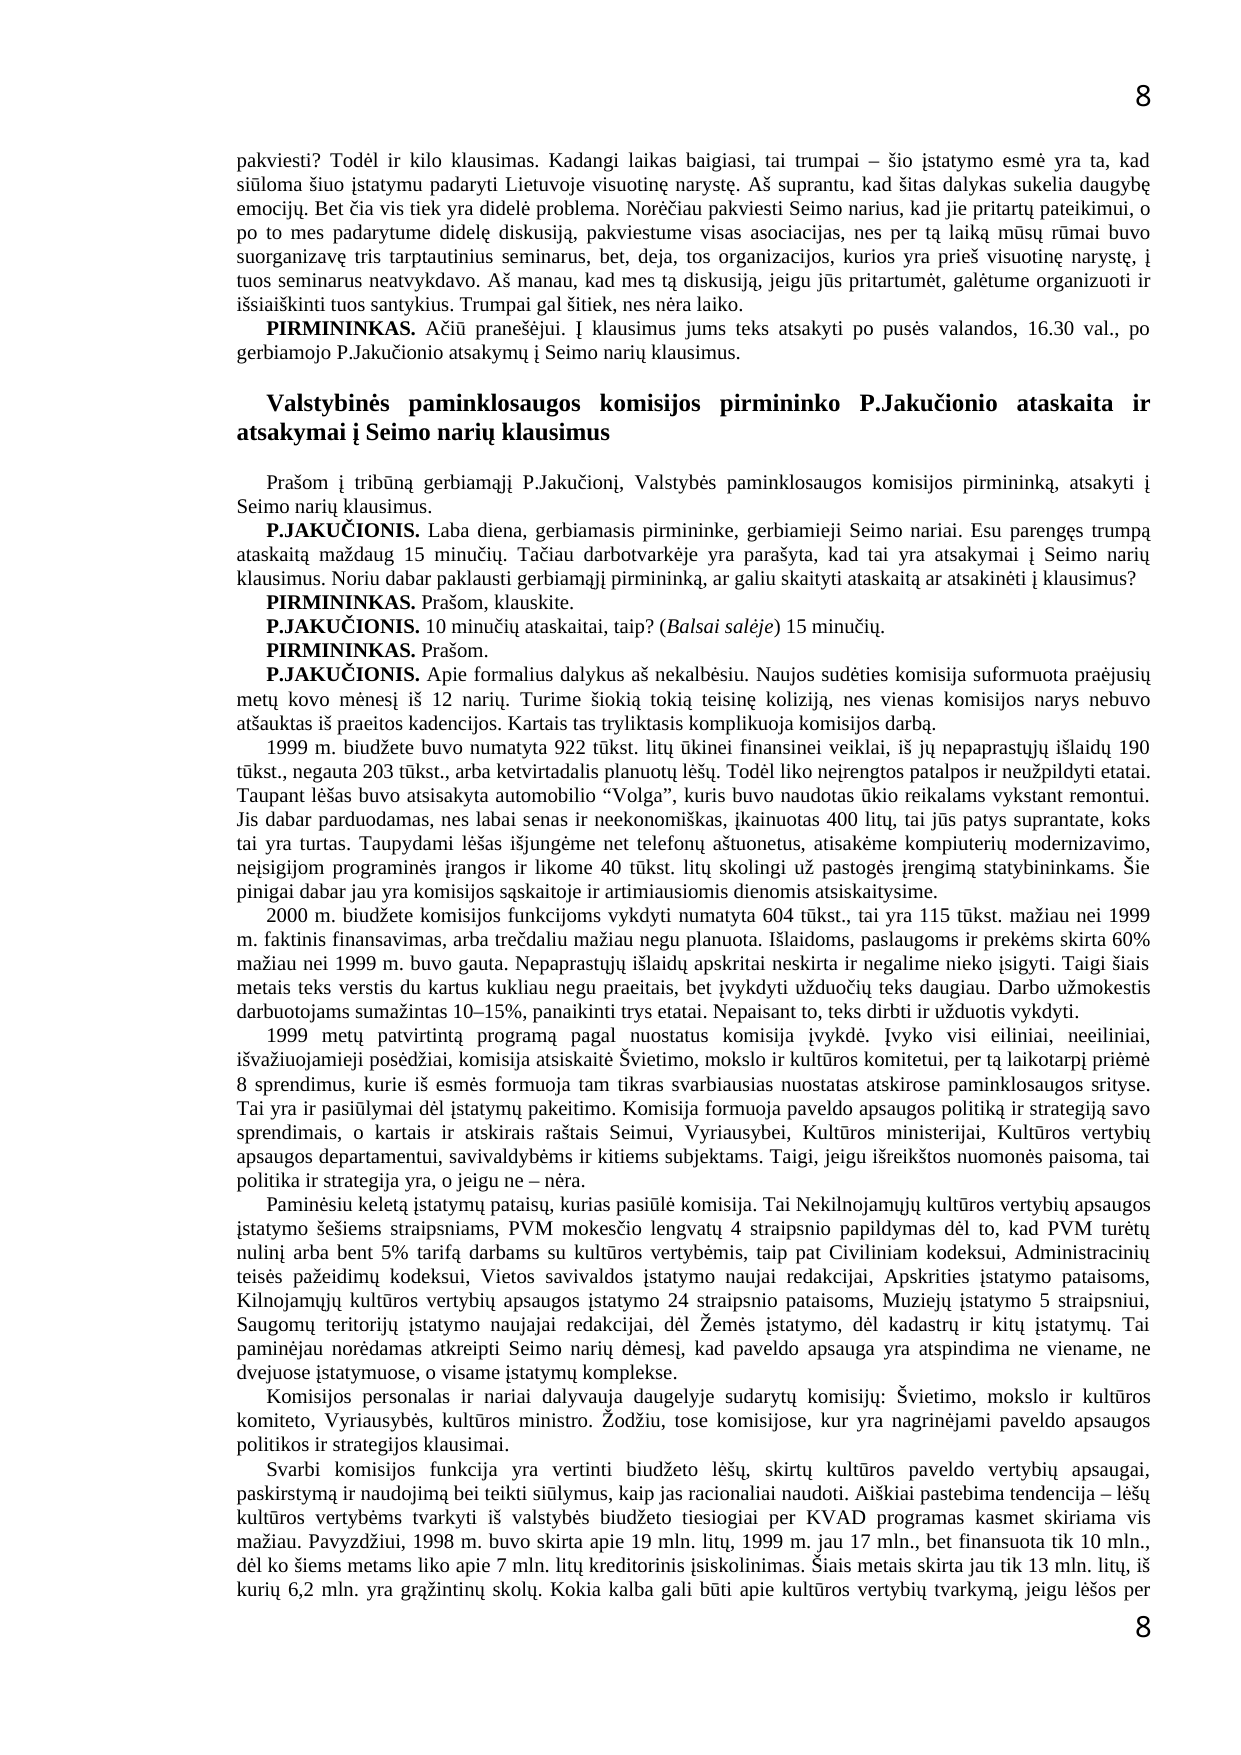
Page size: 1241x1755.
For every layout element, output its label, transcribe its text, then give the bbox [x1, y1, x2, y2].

text 1999 m. biudžete buvo numatyta 922 tūkst. litų ūkinei finansinei veiklai, iš jų nepaprastųjų išlaidų 190 tūkst., negauta 203 tūkst., arba ketvirtadalis planuotų lėšų. Todėl liko neįrengtos patalpos ir neužpildyti etatai. Taupant lėšas buvo atsisakyta automobilio “Volga”, kuris buvo naudotas ūkio reikalams vykstant remontui. Jis dabar parduodamas, nes labai senas ir neekonomiškas, įkainuotas 400 litų, tai jūs patys suprantate, koks tai yra turtas. Taupydami lėšas išjungėme net telefonų aštuonetus, atisakėme kompiuterių modernizavimo, neįsigijom programinės įrangos ir likome 40 tūkst. litų skolingi už pastogės įrengimą statybininkams. Šie pinigai dabar jau yra komisijos sąskaitoje ir artimiausiomis dienomis atsiskaitysime. [236, 734, 1152, 903]
text 2000 m. biudžete komisijos funkcijoms vykdyti numatyta 604 tūkst., tai yra 115 tūkst. mažiau nei 1999 m. faktinis finansavimas, arba trečdaliu mažiau negu planuota. Išlaidoms, paslaugoms ir prekėms skirta 60% mažiau nei 1999 m. buvo gauta. Nepaprastųjų išlaidų apskritai neskirta ir negalime nieko įsigyti. Taigi šiais metais teks verstis du kartus kukliau negu praeitais, bet įvykdyti užduočių teks daugiau. Darbo užmokestis darbuotojams sumažintas 10–15%, panaikinti trys etatai. Nepaisant to, teks dirbti ir užduotis vykdyti. [236, 903, 1152, 1023]
text Prašom į tribūną gerbiamąjį P.Jakučionį, Valstybės paminklosaugos komisijos pirmininką, atsakyti į Seimo narių klausimus. [236, 470, 1152, 518]
text Svarbi komisijos funkcija yra vertinti biudžeto lėšų, skirtų kultūros paveldo vertybių apsaugai, paskirstymą ir naudojimą bei teikti siūlymus, kaip jas racionaliai naudoti. Aiškiai pastebima tendencija – lėšų kultūros vertybėms tvarkyti iš valstybės biudžeto tiesiogiai per KVAD programas kasmet skiriama vis mažiau. Pavyzdžiui, 1998 m. buvo skirta apie 19 mln. litų, 1999 m. jau 17 mln., bet finansuota tik 10 mln., dėl ko šiems metams liko apie 7 mln. litų kreditorinis įsiskolinimas. Šiais metais skirta jau tik 13 mln. litų, iš kurių 6,2 mln. yra grąžintinų skolų. Kokia kalba gali būti apie kultūros vertybių tvarkymą, jeigu lėšos per [236, 1456, 1152, 1601]
text Valstybinės paminklosaugos komisijos pirmininko P.Jakučionio ataskaita ir atsakymai į Seimo narių klausimus [236, 388, 1152, 446]
text PIRMININKAS. Ačiū pranešėjui. Į klausimus jums teks atsakyti po pusės valandos, 16.30 val., po gerbiamojo P.Jakučionio atsakymų į Seimo narių klausimus. [236, 316, 1152, 364]
text P.JAKUČIONIS. Laba diena, gerbiamasis pirmininke, gerbiamieji Seimo nariai. Esu parengęs trumpą ataskaitą maždaug 15 minučių. Tačiau darbotvarkėje yra parašyta, kad tai yra atsakymai į Seimo narių klausimus. Noriu dabar paklausti gerbiamąjį pirmininką, ar galiu skaityti ataskaitą ar atsakinėti į klausimus? [236, 518, 1152, 590]
text P.JAKUČIONIS. Apie formalius dalykus aš nekalbėsiu. Naujos sudėties komisija suformuota praėjusių metų kovo mėnesį iš 12 narių. Turime šiokią tokią teisinę koliziją, nes vienas komisijos narys nebuvo atšauktas iš praeitos kadencijos. Kartais tas tryliktasis komplikuoja komisijos darbą. [236, 662, 1152, 734]
text P.JAKUČIONIS. 10 minučių ataskaitai, taip? (Balsai salėje) 15 minučių. [236, 614, 1152, 638]
text pakviesti? Todėl ir kilo klausimas. Kadangi laikas baigiasi, tai trumpai – šio įstatymo esmė yra ta, kad siūloma šiuo įstatymu padaryti Lietuvoje visuotinę narystę. Aš suprantu, kad šitas dalykas sukelia daugybę emocijų. Bet čia vis tiek yra didelė problema. Norėčiau pakviesti Seimo narius, kad jie pritartų pateikimui, o po to mes padarytume didelę diskusiją, pakviestume visas asociacijas, nes per tą laiką mūsų rūmai buvo suorganizavę tris tarptautinius seminarus, bet, deja, tos organizacijos, kurios yra prieš visuotinę narystę, į tuos seminarus neatvykdavo. Aš manau, kad mes tą diskusiją, jeigu jūs pritartumėt, galėtume organizuoti ir išsiaiškinti tuos santykius. Trumpai gal šitiek, nes nėra laiko. [236, 148, 1152, 316]
text PIRMININKAS. Prašom. [236, 638, 1152, 662]
text PIRMININKAS. Prašom, klauskite. [236, 590, 1152, 614]
text Paminėsiu keletą įstatymų pataisų, kurias pasiūlė komisija. Tai Nekilnojamųjų kultūros vertybių apsaugos įstatymo šešiems straipsniams, PVM mokesčio lengvatų 4 straipsnio papildymas dėl to, kad PVM turėtų nulinį arba bent 5% tarifą darbams su kultūros vertybėmis, taip pat Civiliniam kodeksui, Administracinių teisės pažeidimų kodeksui, Vietos savivaldos įstatymo naujai redakcijai, Apskrities įstatymo pataisoms, Kilnojamųjų kultūros vertybių apsaugos įstatymo 24 straipsnio pataisoms, Muziejų įstatymo 5 straipsniui, Saugomų teritorijų įstatymo naujajai redakcijai, dėl Žemės įstatymo, dėl kadastrų ir kitų įstatymų. Tai paminėjau norėdamas atkreipti Seimo narių dėmesį, kad paveldo apsauga yra atspindima ne viename, ne dvejuose įstatymuose, o visame įstatymų komplekse. [236, 1192, 1152, 1384]
text Komisijos personalas ir nariai dalyvauja daugelyje sudarytų komisijų: Švietimo, mokslo ir kultūros komiteto, Vyriausybės, kultūros ministro. Žodžiu, tose komisijose, kur yra nagrinėjami paveldo apsaugos politikos ir strategijos klausimai. [236, 1384, 1152, 1456]
text 1999 metų patvirtintą programą pagal nuostatus komisija įvykdė. Įvyko visi eiliniai, neeiliniai, išvažiuojamieji posėdžiai, komisija atsiskaitė Švietimo, mokslo ir kultūros komitetui, per tą laikotarpį priėmė 8 sprendimus, kurie iš esmės formuoja tam tikras svarbiausias nuostatas atskirose paminklosaugos srityse. Tai yra ir pasiūlymai dėl įstatymų pakeitimo. Komisija formuoja paveldo apsaugos politiką ir strategiją savo sprendimais, o kartais ir atskirais raštais Seimui, Vyriausybei, Kultūros ministerijai, Kultūros vertybių apsaugos departamentui, savivaldybėms ir kitiems subjektams. Taigi, jeigu išreikštos nuomonės paisoma, tai politika ir strategija yra, o jeigu ne – nėra. [236, 1023, 1152, 1192]
